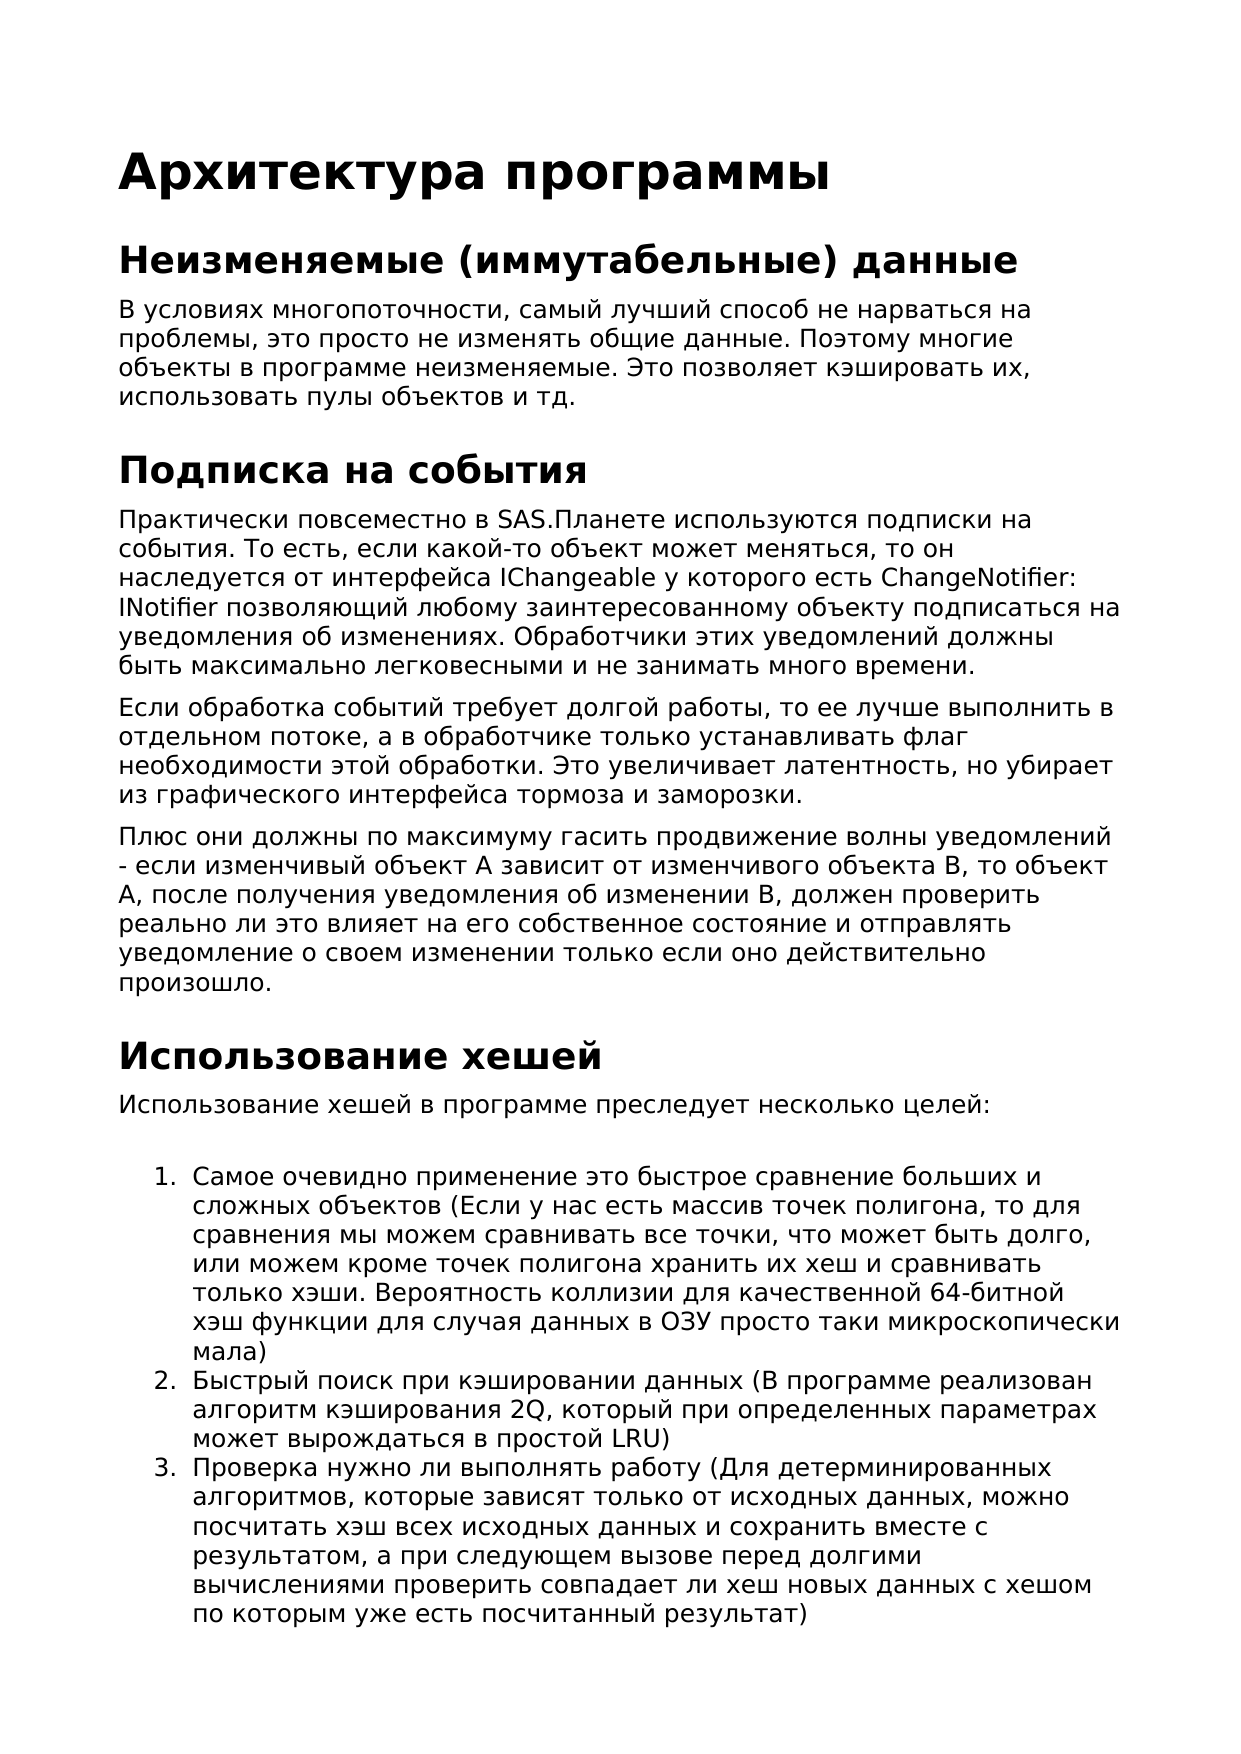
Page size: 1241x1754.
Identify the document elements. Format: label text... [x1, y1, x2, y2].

subtitle Использование хешей [118, 1034, 1122, 1078]
text В условиях многопоточности, самый лучший способ не нарваться на проблемы, это просто не изменять общие данные. Поэтому многие объекты в программе неизменяемые. Это позволяет кэшировать их, использовать пулы объектов и тд. [118, 295, 1122, 412]
subtitle Неизменяемые (иммутабельные) данные [118, 239, 1122, 282]
list Быстрый поиск при кэшировании данных (В программе реализован алгоритм кэширования 2Q, который при определенных параметрах может вырождаться в простой LRU) [177, 1366, 1122, 1453]
list Самое очевидно применение это быстрое сравнение больших и сложных объектов (Если у нас есть массив точек полигона, то для сравнения мы можем сравнивать все точки, что может быть долго, или можем кроме точек полигона хранить их хеш и сравнивать только хэши. Вероятность коллизии для качественной 64-битной хэш функции для случая данных в ОЗУ просто таки микроскопически мала) [177, 1162, 1122, 1366]
text Практически повсеместно в SAS.Планете используются подписки на события. То есть, если какой-то объект может меняться, то он наследуется от интерфейса IChangeable у которого есть ChangeNotifier: INotifier позволяющий любому заинтересованному объекту подписаться на уведомления об изменениях. Обработчики этих уведомлений должны быть максимально легковесными и не занимать много времени. [118, 505, 1122, 680]
subtitle Подписка на события [118, 449, 1122, 493]
list Проверка нужно ли выполнять работу (Для детерминированных алгоритмов, которые зависят только от исходных данных, можно посчитать хэш всех исходных данных и сохранить вместе с результатом, а при следующем вызове перед долгими вычислениями проверить совпадает ли хеш новых данных с хешом по которым уже есть посчитанный результат) [177, 1453, 1122, 1628]
text Если обработка событий требует долгой работы, то ее лучше выполнить в отдельном потоке, а в обработчике только устанавливать флаг необходимости этой обработки. Это увеличивает латентность, но убирает из графического интерфейса тормоза и заморозки. [118, 693, 1122, 809]
text Плюс они должны по максимуму гасить продвижение волны уведомлений - если изменчивый объект A зависит от изменчивого объекта B, то объект А, после получения уведомления об изменении B, должен проверить реально ли это влияет на его собственное состояние и отправлять уведомление о своем изменении только если оно действительно произошло. [118, 822, 1122, 997]
subtitle Архитектура программы [118, 143, 1122, 201]
text Использование хешей в программе преследует несколько целей: [118, 1091, 1122, 1120]
